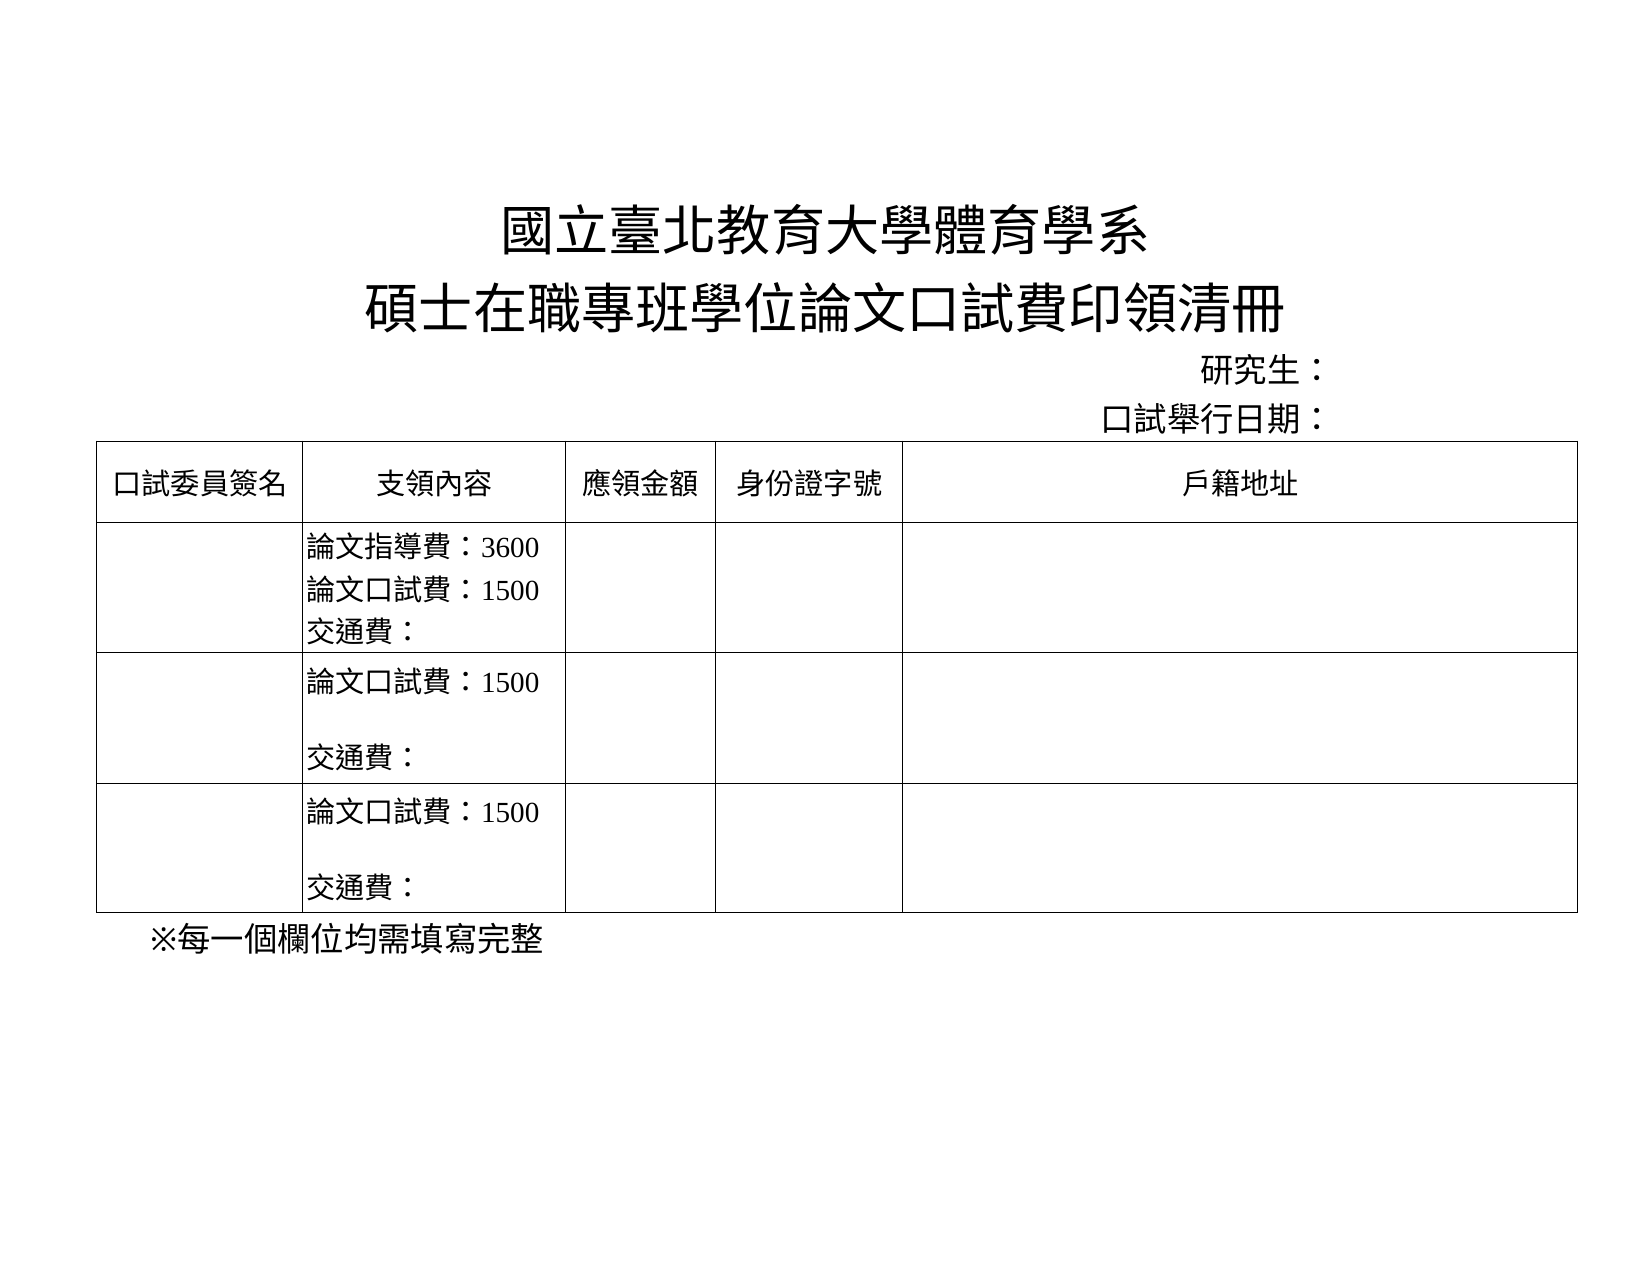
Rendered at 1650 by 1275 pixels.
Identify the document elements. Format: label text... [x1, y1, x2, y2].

table_header 口試委員簽名 [97, 442, 302, 522]
table_cell [903, 784, 1577, 912]
table_cell [716, 523, 902, 652]
text 國立臺北教育大學體育學系 [150, 187, 1500, 266]
text 口試舉行日期： [150, 392, 1500, 441]
table_cell [903, 523, 1577, 652]
text ※每一個欄位均需填寫完整 [150, 913, 1500, 961]
table_cell [716, 784, 902, 912]
table_cell [566, 784, 715, 912]
text 研究生： [150, 344, 1500, 392]
table_cell [97, 784, 302, 912]
table_header 身份證字號 [716, 442, 902, 522]
table_cell 論文口試費：1500 交通費： [303, 653, 565, 783]
table_header 支領內容 [303, 442, 565, 522]
table_cell [903, 653, 1577, 783]
table_cell 論文指導費：3600 論文口試費：1500 交通費： [303, 523, 565, 652]
table_cell [716, 653, 902, 783]
table_header 應領金額 [566, 442, 715, 522]
text 碩士在職專班學位論文口試費印領清冊 [150, 266, 1500, 344]
table_cell 論文口試費：1500 交通費： [303, 784, 565, 912]
table_cell [97, 523, 302, 652]
table_header 戶籍地址 [903, 442, 1577, 522]
table_cell [97, 653, 302, 783]
table_cell [566, 653, 715, 783]
table_cell [566, 523, 715, 652]
